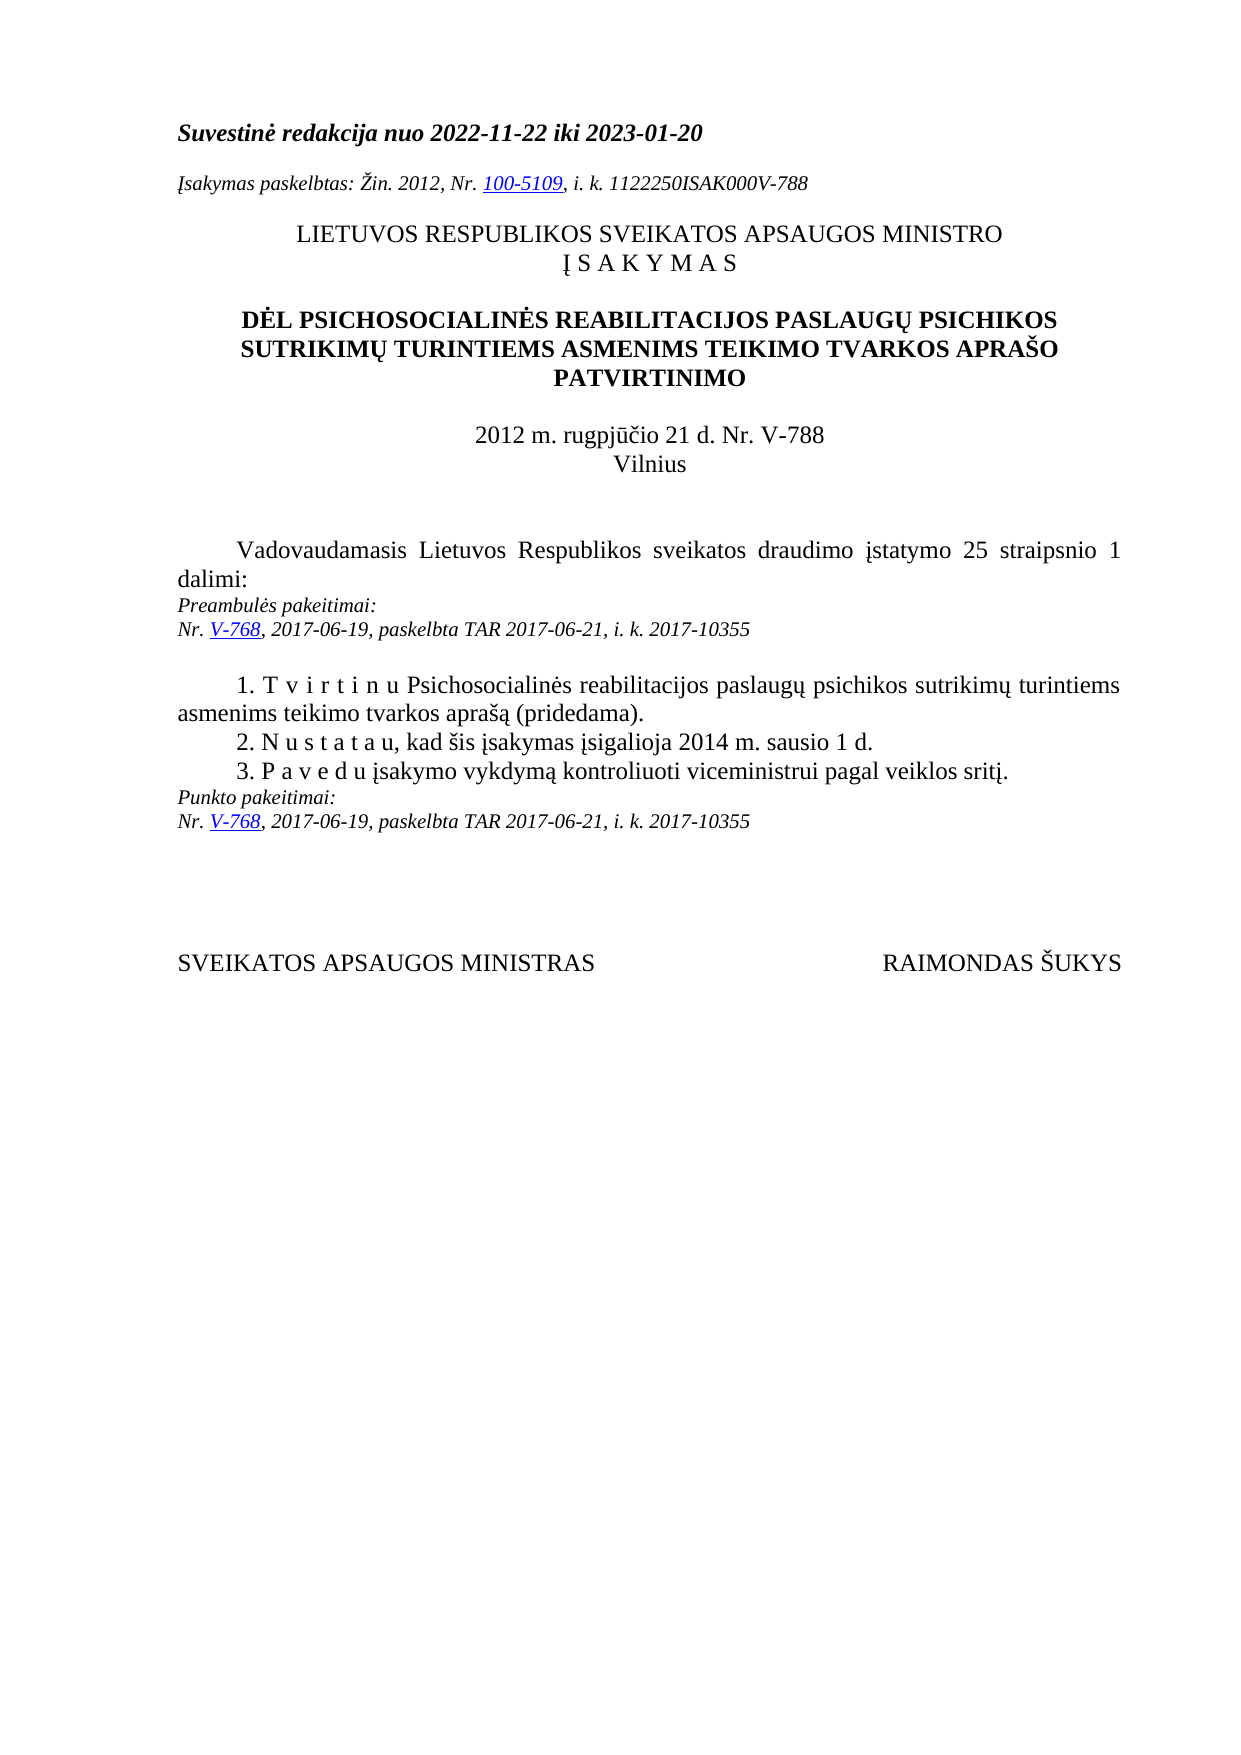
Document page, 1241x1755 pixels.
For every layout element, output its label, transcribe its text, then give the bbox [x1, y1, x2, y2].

text Vadovaudamasis Lietuvos Respublikos sveikatos draudimo įstatymo 25 straipsnio 1 dalimi: [177, 535, 1122, 593]
text SVEIKATOS APSAUGOS MINISTRAS RAIMONDAS ŠUKYS [177, 948, 1122, 977]
text Punkto pakeitimai: [177, 785, 1122, 809]
text LIETUVOS RESPUBLIKOS SVEIKATOS APSAUGOS MINISTRO [177, 219, 1122, 248]
text 1. T v i r t i n u Psichosocialinės reabilitacijos paslaugų psichikos sutrikimų turintiems asmenims teikimo tvarkos aprašą (pridedama). [177, 670, 1122, 727]
text Nr. V-768, 2017-06-19, paskelbta TAR 2017-06-21, i. k. 2017-10355 [177, 617, 1122, 641]
text Vilnius [177, 449, 1122, 478]
text 3. P a v e d u įsakymo vykdymą kontroliuoti viceministrui pagal veiklos sritį. [236, 756, 1122, 785]
text 2012 m. rugpjūčio 21 d. Nr. V-788 [177, 420, 1122, 449]
text Į S A K Y M A S [177, 248, 1122, 277]
text DĖL PSICHOSOCIALINĖS REABILITACIJOS PASLAUGŲ PSICHIKOS SUTRIKIMŲ TURINTIEMS ASMENIMS TEIKIMO TVARKOS APRAŠO PATVIRTINIMO [177, 305, 1122, 392]
text Įsakymas paskelbtas: Žin. 2012, Nr. 100-5109, i. k. 1122250ISAK000V-788 [177, 171, 1122, 195]
text 2. N u s t a t a u, kad šis įsakymas įsigalioja 2014 m. sausio 1 d. [177, 727, 1122, 756]
text Nr. V-768, 2017-06-19, paskelbta TAR 2017-06-21, i. k. 2017-10355 [177, 809, 1122, 833]
text Suvestinė redakcija nuo 2022-11-22 iki 2023-01-20 [177, 118, 1122, 147]
text Preambulės pakeitimai: [177, 593, 1122, 617]
